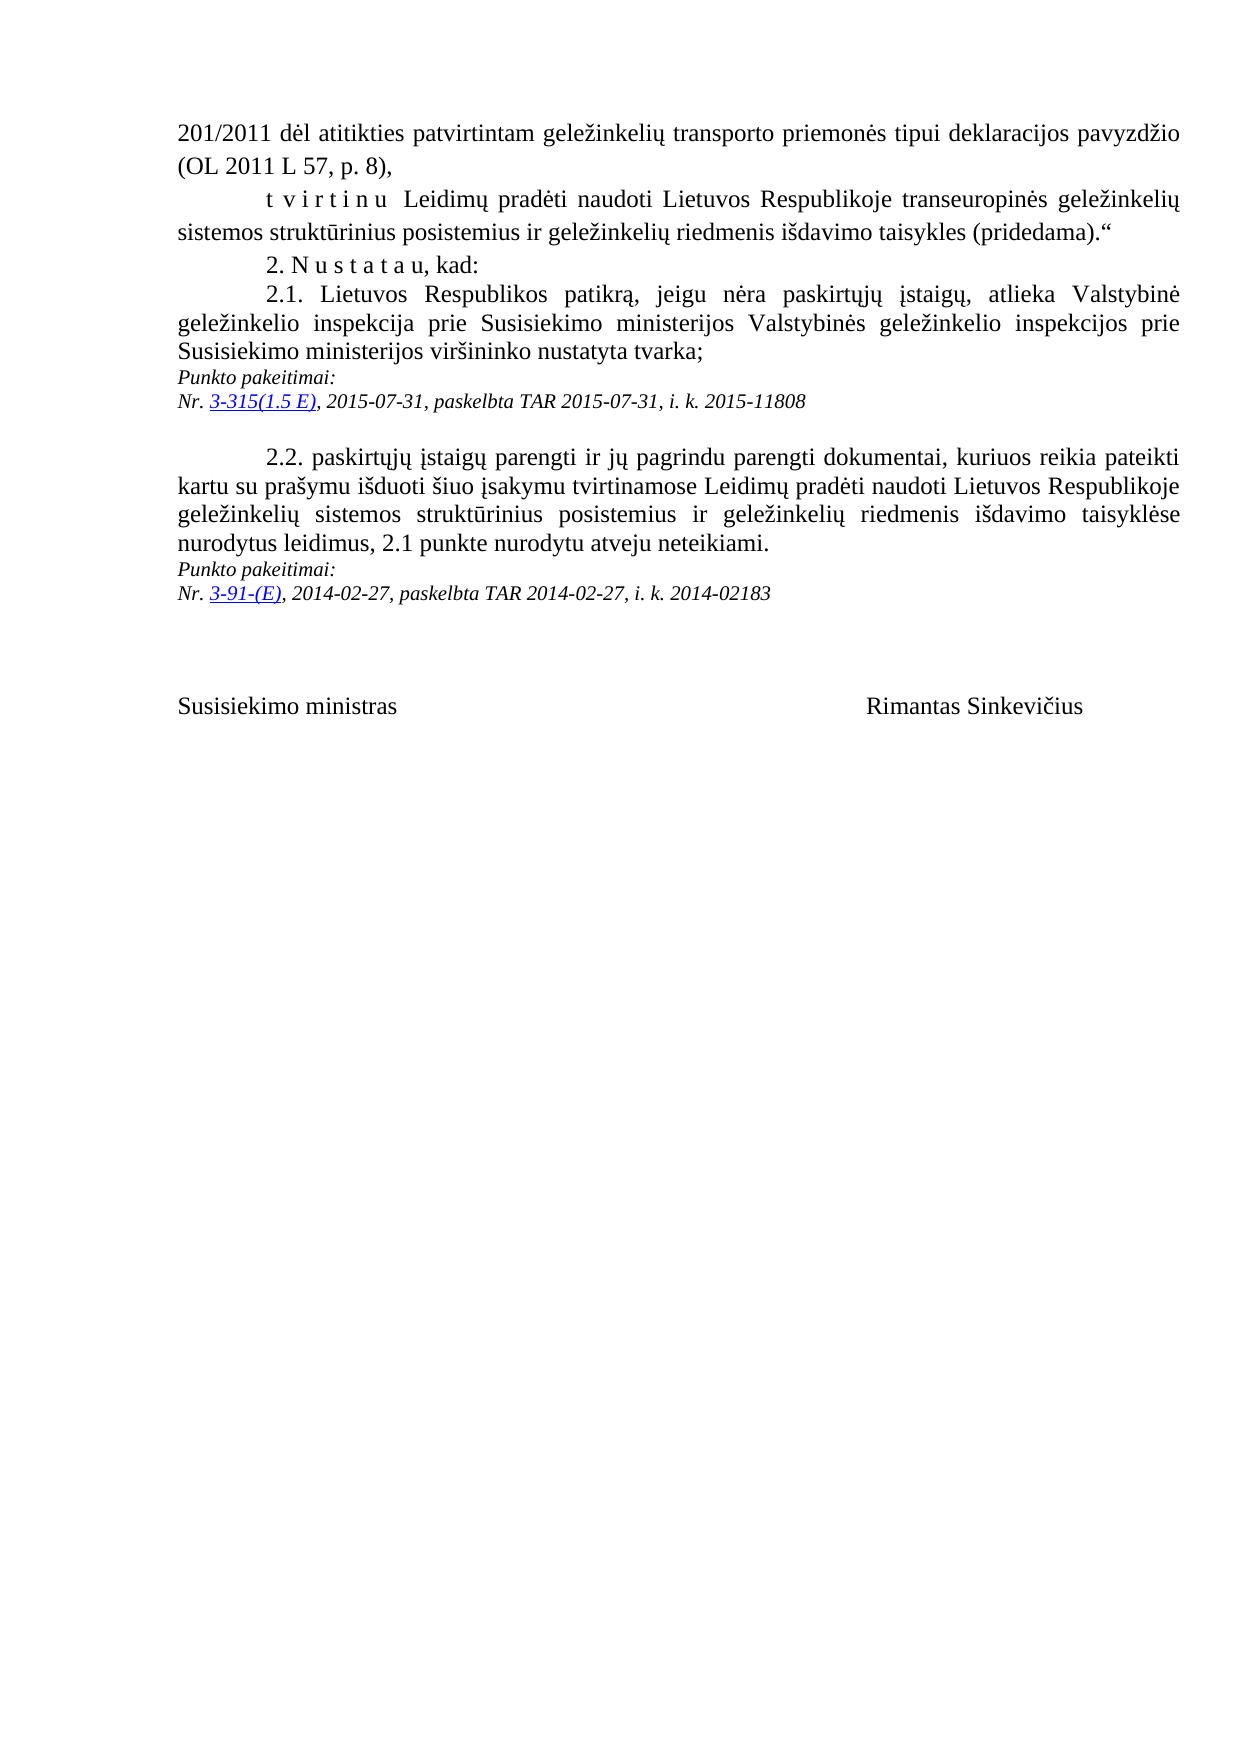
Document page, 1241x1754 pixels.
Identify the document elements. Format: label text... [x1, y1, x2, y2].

text Punkto pakeitimai: [177, 557, 1181, 581]
text Susisiekimo ministras Rimantas Sinkevičius [177, 691, 1181, 720]
text 2.2. paskirtųjų įstaigų parengti ir jų pagrindu parengti dokumentai, kuriuos reikia pateikti kartu su prašymu išduoti šiuo įsakymu tvirtinamose Leidimų pradėti naudoti Lietuvos Respublikoje geležinkelių sistemos struktūrinius posistemius ir geležinkelių riedmenis išdavimo taisyklėse nurodytus leidimus, 2.1 punkte nurodytu atveju neteikiami. [177, 442, 1181, 557]
text t virtinu Leidimų pradėti naudoti Lietuvos Respublikoje transeuropinės geležinkelių sistemos struktūrinius posistemius ir geležinkelių riedmenis išdavimo taisykles (pridedama).“ [177, 184, 1181, 246]
text Punkto pakeitimai: [177, 365, 1181, 389]
text 2.1. Lietuvos Respublikos patikrą, jeigu nėra paskirtųjų įstaigų, atlieka Valstybinė geležinkelio inspekcija prie Susisiekimo ministerijos Valstybinės geležinkelio inspekcijos prie Susisiekimo ministerijos viršininko nustatyta tvarka; [177, 279, 1181, 365]
text Nr. 3-315(1.5 E), 2015-07-31, paskelbta TAR 2015-07-31, i. k. 2015-11808 [177, 389, 1181, 413]
text 2. N u s t a t a u, kad: [177, 250, 1181, 279]
text 201/2011 dėl atitikties patvirtintam geležinkelių transporto priemonės tipui deklaracijos pavyzdžio (OL 2011 L 57, p. 8), [177, 118, 1181, 180]
text Nr. 3-91-(E), 2014-02-27, paskelbta TAR 2014-02-27, i. k. 2014-02183 [177, 581, 1181, 605]
